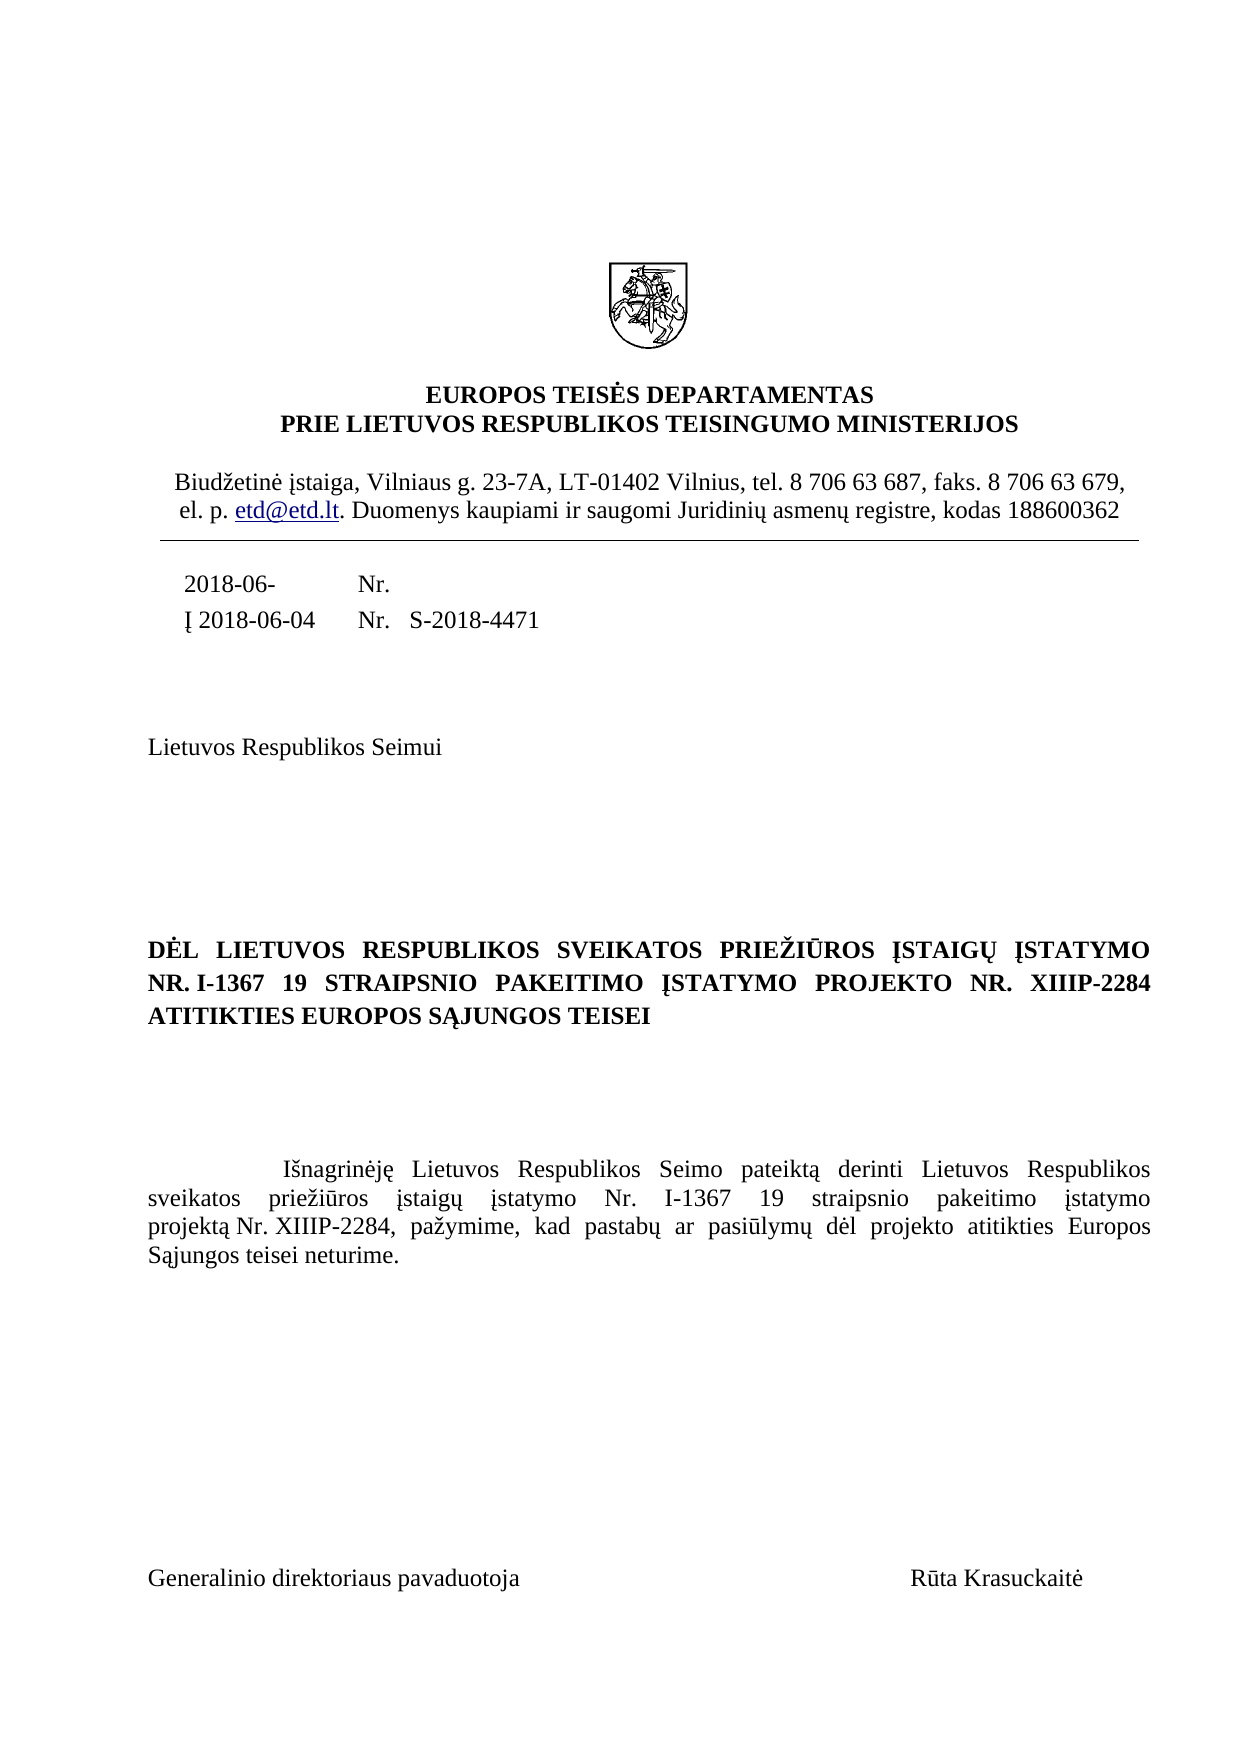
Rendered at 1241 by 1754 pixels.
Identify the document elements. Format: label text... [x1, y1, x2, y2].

table_cell [148, 605, 173, 720]
text Lietuvos Respublikos Seimui [148, 732, 1118, 761]
table_cell Į 2018-06-04 [173, 605, 346, 720]
table_cell Nr. S-2018-4471 [346, 605, 638, 720]
text Išnagrinėję Lietuvos Respublikos Seimo pateiktą derinti Lietuvos Respublikos sveikatos priežiūros įstaigų įstatymo Nr. I-1367 19 straipsnio pakeitimo įstatymo projektą Nr. XIIIP-2284, pažymime, kad pastabų ar pasiūlymų dėl projekto atitikties Europos Sąjungos teisei neturime. [148, 1154, 1152, 1269]
table_header 2018-06- [173, 569, 346, 605]
table_header Biudžetinė įstaiga, Vilniaus g. 23-7A, LT-01402 Vilnius, tel. 8 706 63 687, faks. 8 706 63 679, el. p. etd@etd.lt. Duomenys kaupiami ir saugomi Juridinių asmenų registre, kodas 188600362 [160, 467, 1139, 539]
subtitle EUROPOS TEISĖS DEPARTAMENTAS [148, 381, 1152, 409]
text Generalinio direktoriaus pavaduotoja Rūta Krasuckaitė [148, 1563, 1135, 1591]
table_header [148, 569, 173, 605]
text DĖL LIETUVOS RESPUBLIKOS SVEIKATOS PRIEŽIŪROS ĮSTAIGŲ ĮSTATYMO NR. I-1367 19 STRAIPSNIO PAKEITIMO ĮSTATYMO PROJEKTO NR. XIIIP-2284 ATITIKTIES EUROPOS SĄJUNGOS TEISEI [148, 935, 1152, 1029]
table_header Nr. [346, 569, 638, 605]
text PRIE LIETUVOS RESPUBLIKOS TEISINGUMO MINISTERIJOS [148, 409, 1152, 438]
